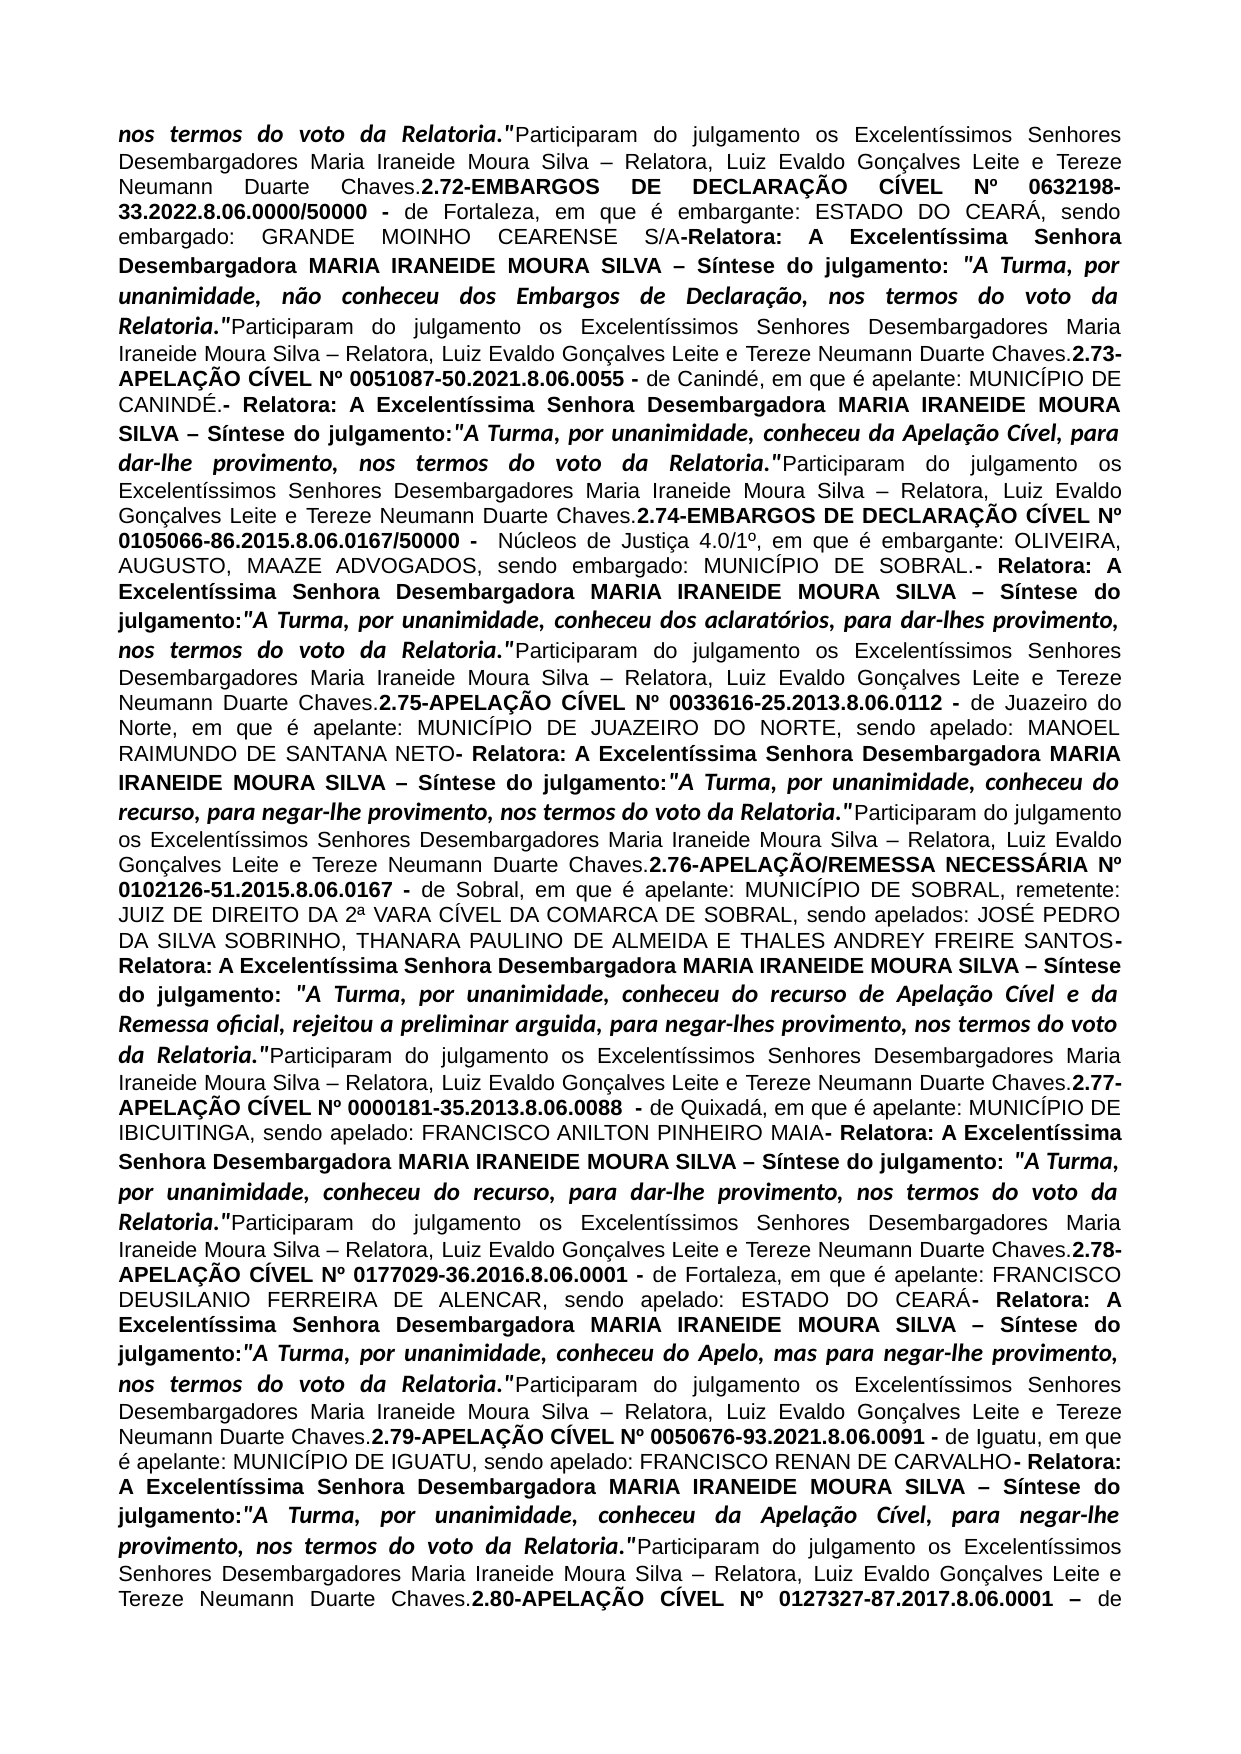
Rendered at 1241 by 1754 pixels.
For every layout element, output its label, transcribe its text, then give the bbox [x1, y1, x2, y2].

text nos termos do voto da Relatoria."Participaram do julgamento os Excelentíssimos Senhores Desembargadores Maria Iraneide Moura Silva – Relatora, Luiz Evaldo Gonçalves Leite e Tereze Neumann Duarte Chaves.2.72-EMBARGOS DE DECLARAÇÃO CÍVEL Nº 0632198-33.2022.8.06.0000/50000 - de Fortaleza, em que é embargante: ESTADO DO CEARÁ, sendo embargado: GRANDE MOINHO CEARENSE S/A-Relatora: A Excelentíssima Senhora Desembargadora MARIA IRANEIDE MOURA SILVA – Síntese do julgamento: "A Turma, por unanimidade, não conheceu dos Embargos de Declaração, nos termos do voto da Relatoria."Participaram do julgamento os Excelentíssimos Senhores Desembargadores Maria Iraneide Moura Silva – Relatora, Luiz Evaldo Gonçalves Leite e Tereze Neumann Duarte Chaves.2.73-APELAÇÃO CÍVEL Nº 0051087-50.2021.8.06.0055 - de Canindé, em que é apelante: MUNICÍPIO DE CANINDÉ.- Relatora: A Excelentíssima Senhora Desembargadora MARIA IRANEIDE MOURA SILVA – Síntese do julgamento:"A Turma, por unanimidade, conheceu da Apelação Cível, para dar-lhe provimento, nos termos do voto da Relatoria."Participaram do julgamento os Excelentíssimos Senhores Desembargadores Maria Iraneide Moura Silva – Relatora, Luiz Evaldo Gonçalves Leite e Tereze Neumann Duarte Chaves.2.74-EMBARGOS DE DECLARAÇÃO CÍVEL Nº 0105066-86.2015.8.06.0167/50000 - Núcleos de Justiça 4.0/1º, em que é embargante: OLIVEIRA, AUGUSTO, MAAZE ADVOGADOS, sendo embargado: MUNICÍPIO DE SOBRAL.- Relatora: A Excelentíssima Senhora Desembargadora MARIA IRANEIDE MOURA SILVA – Síntese do julgamento:"A Turma, por unanimidade, conheceu dos aclaratórios, para dar-lhes provimento, nos termos do voto da Relatoria."Participaram do julgamento os Excelentíssimos Senhores Desembargadores Maria Iraneide Moura Silva – Relatora, Luiz Evaldo Gonçalves Leite e Tereze Neumann Duarte Chaves.2.75-APELAÇÃO CÍVEL Nº 0033616-25.2013.8.06.0112 - de Juazeiro do Norte, em que é apelante: MUNICÍPIO DE JUAZEIRO DO NORTE, sendo apelado: MANOEL RAIMUNDO DE SANTANA NETO- Relatora: A Excelentíssima Senhora Desembargadora MARIA IRANEIDE MOURA SILVA – Síntese do julgamento:"A Turma, por unanimidade, conheceu do recurso, para negar-lhe provimento, nos termos do voto da Relatoria."Participaram do julgamento os Excelentíssimos Senhores Desembargadores Maria Iraneide Moura Silva – Relatora, Luiz Evaldo Gonçalves Leite e Tereze Neumann Duarte Chaves.2.76-APELAÇÃO/REMESSA NECESSÁRIA Nº 0102126-51.2015.8.06.0167 - de Sobral, em que é apelante: MUNICÍPIO DE SOBRAL, remetente: JUIZ DE DIREITO DA 2ª VARA CÍVEL DA COMARCA DE SOBRAL, sendo apelados: JOSÉ PEDRO DA SILVA SOBRINHO, THANARA PAULINO DE ALMEIDA E THALES ANDREY FREIRE SANTOS- Relatora: A Excelentíssima Senhora Desembargadora MARIA IRANEIDE MOURA SILVA – Síntese do julgamento: "A Turma, por unanimidade, conheceu do recurso de Apelação Cível e da Remessa oficial, rejeitou a preliminar arguida, para negar-lhes provimento, nos termos do voto da Relatoria."Participaram do julgamento os Excelentíssimos Senhores Desembargadores Maria Iraneide Moura Silva – Relatora, Luiz Evaldo Gonçalves Leite e Tereze Neumann Duarte Chaves.2.77-APELAÇÃO CÍVEL Nº 0000181-35.2013.8.06.0088 - de Quixadá, em que é apelante: MUNICÍPIO DE IBICUITINGA, sendo apelado: FRANCISCO ANILTON PINHEIRO MAIA- Relatora: A Excelentíssima Senhora Desembargadora MARIA IRANEIDE MOURA SILVA – Síntese do julgamento: "A Turma, por unanimidade, conheceu do recurso, para dar-lhe provimento, nos termos do voto da Relatoria."Participaram do julgamento os Excelentíssimos Senhores Desembargadores Maria Iraneide Moura Silva – Relatora, Luiz Evaldo Gonçalves Leite e Tereze Neumann Duarte Chaves.2.78-APELAÇÃO CÍVEL Nº 0177029-36.2016.8.06.0001 - de Fortaleza, em que é apelante: FRANCISCO DEUSILANIO FERREIRA DE ALENCAR, sendo apelado: ESTADO DO CEARÁ- Relatora: A Excelentíssima Senhora Desembargadora MARIA IRANEIDE MOURA SILVA – Síntese do julgamento:"A Turma, por unanimidade, conheceu do Apelo, mas para negar-lhe provimento, nos termos do voto da Relatoria."Participaram do julgamento os Excelentíssimos Senhores Desembargadores Maria Iraneide Moura Silva – Relatora, Luiz Evaldo Gonçalves Leite e Tereze Neumann Duarte Chaves.2.79-APELAÇÃO CÍVEL Nº 0050676-93.2021.8.06.0091 - de Iguatu, em que é apelante: MUNICÍPIO DE IGUATU, sendo apelado: FRANCISCO RENAN DE CARVALHO- Relatora: A Excelentíssima Senhora Desembargadora MARIA IRANEIDE MOURA SILVA – Síntese do julgamento:"A Turma, por unanimidade, conheceu da Apelação Cível, para negar-lhe provimento, nos termos do voto da Relatoria."Participaram do julgamento os Excelentíssimos Senhores Desembargadores Maria Iraneide Moura Silva – Relatora, Luiz Evaldo Gonçalves Leite e Tereze Neumann Duarte Chaves.2.80-APELAÇÃO CÍVEL Nº 0127327-87.2017.8.06.0001 – de [118, 118, 1122, 1611]
